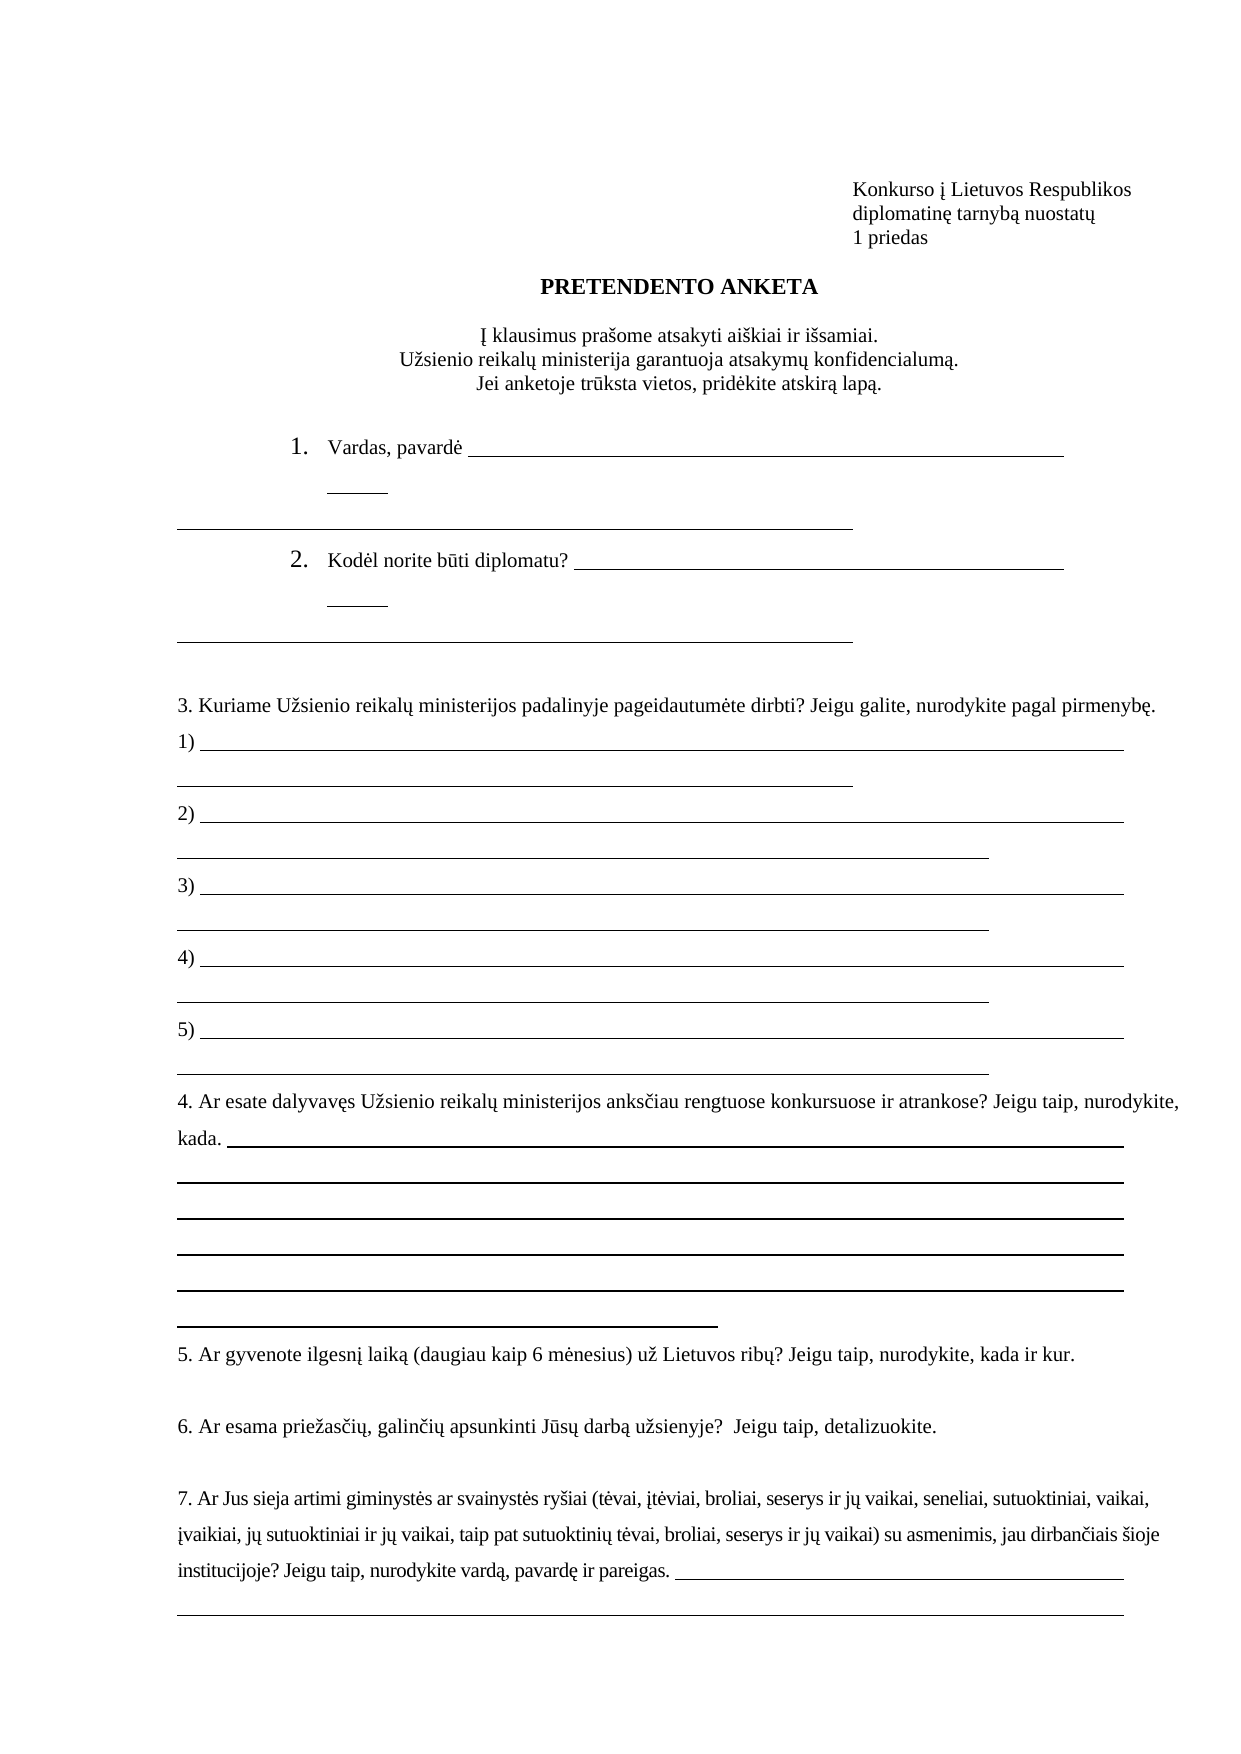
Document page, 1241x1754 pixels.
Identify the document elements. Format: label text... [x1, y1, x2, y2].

text kada. [177, 1126, 1181, 1149]
list Kodėl norite būti diplomatu? [290, 544, 1181, 609]
list Vardas, pavardė [290, 431, 1181, 496]
text įvaikiai, jų sutuoktiniai ir jų vaikai, taip pat sutuoktinių tėvai, broliai, seserys ir jų vaikai) su asmenimis, jau dirbančiais šioje [177, 1522, 1181, 1546]
text PRETENDENTO ANKETA [177, 273, 1181, 299]
text 3. Kuriame Užsienio reikalų ministerijos padalinyje pageidautumėte dirbti? Jeigu galite, nurodykite pagal pirmenybę. [177, 693, 1181, 717]
text 5. Ar gyvenote ilgesnį laiką (daugiau kaip 6 mėnesius) už Lietuvos ribų? Jeigu taip, nurodykite, kada ir kur. [177, 1342, 1181, 1366]
text institucijoje? Jeigu taip, nurodykite vardą, pavardę ir pareigas. [177, 1558, 1181, 1582]
text Į klausimus prašome atsakyti aiškiai ir išsamiai. [177, 323, 1181, 347]
text Jei anketoje trūksta vietos, pridėkite atskirą lapą. [177, 371, 1181, 395]
text 3) [177, 873, 1181, 897]
text 7. Ar Jus sieja artimi giminystės ar svainystės ryšiai (tėvai, įtėviai, broliai, seserys ir jų vaikai, seneliai, sutuoktiniai, vaikai, [177, 1486, 1181, 1510]
text 4. Ar esate dalyvavęs Užsienio reikalų ministerijos anksčiau rengtuose konkursuose ir atrankose? Jeigu taip, nurodykite, [177, 1089, 1181, 1113]
text 1 priedas [852, 224, 1181, 249]
text 5) [177, 1017, 1181, 1041]
text 6. Ar esama priežasčių, galinčių apsunkinti Jūsų darbą užsienyje? Jeigu taip, detalizuokite. [177, 1414, 1181, 1438]
text 2) [177, 801, 1181, 825]
text Užsienio reikalų ministerija garantuoja atsakymų konfidencialumą. [177, 347, 1181, 371]
text 1) [177, 729, 1181, 753]
text Konkurso į Lietuvos Respublikos diplomatinę tarnybą nuostatų [852, 176, 1181, 224]
text 4) [177, 945, 1181, 969]
